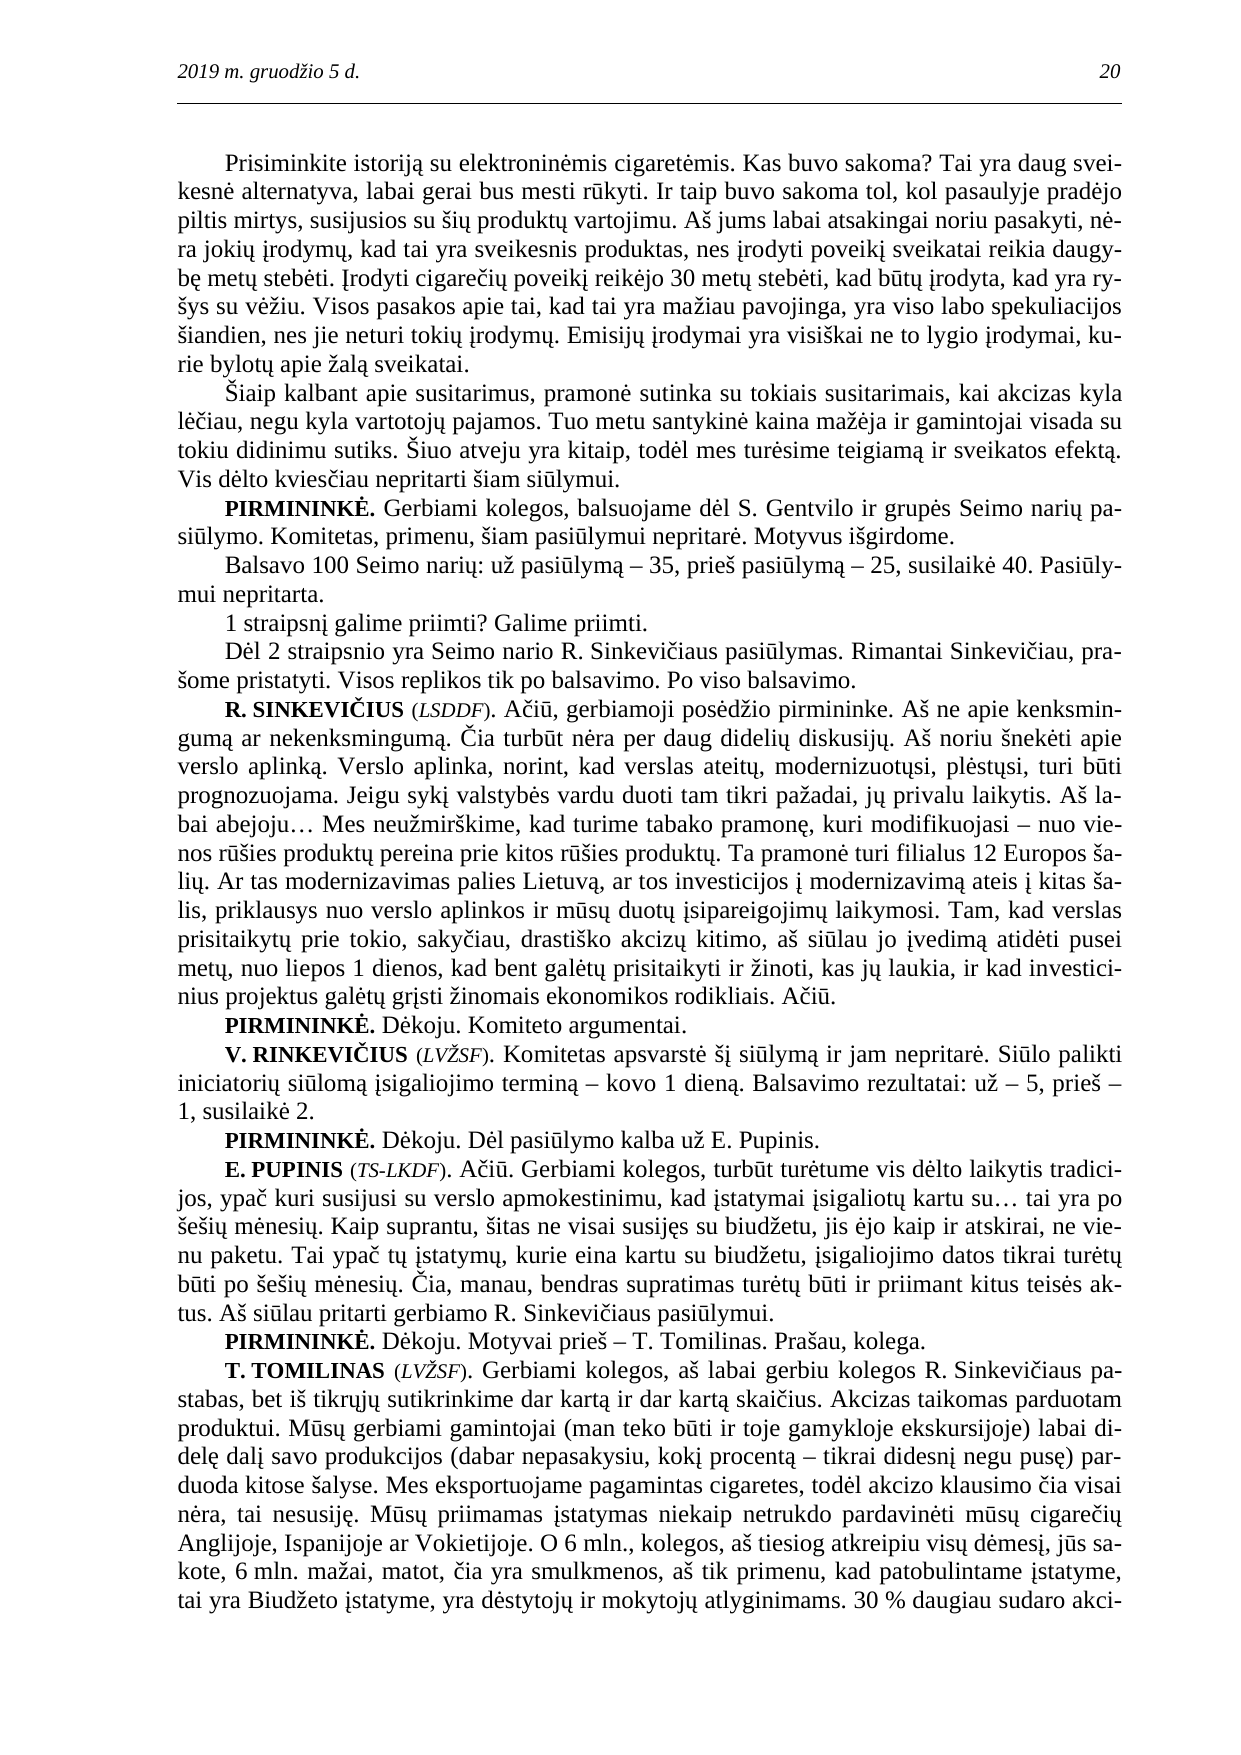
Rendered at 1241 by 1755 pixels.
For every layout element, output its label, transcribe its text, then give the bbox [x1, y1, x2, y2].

text E. PUPINIS (TS-LKDF). Ačiū. Ger­bia­mi ko­le­gos, tur­būt tu­rė­tu­me vis dėl­to lai­ky­tis tra­di­ci­jos, ypač ku­ri su­si­ju­si su ver­slo ap­mo­kes­ti­ni­mu, kad įsta­ty­mai įsi­ga­lio­tų kar­tu su… tai yra po še­šių mė­ne­sių. Kaip su­pran­tu, ši­tas ne vi­sai su­si­jęs su biu­dže­tu, jis ėjo kaip ir at­ski­rai, ne vie­nu pa­ke­tu. Tai ypač tų įsta­ty­mų, ku­rie ei­na kar­tu su biu­dže­tu, įsi­ga­lio­ji­mo da­tos tik­rai tu­rė­tų bū­ti po še­šių mė­ne­sių. Čia, ma­nau, ben­dras su­pra­ti­mas tu­rė­tų bū­ti ir pri­imant ki­tus tei­sės ak­tus. Aš siū­lau pri­tar­ti ger­bia­mo R. Sin­ke­vi­čiaus pa­siū­ly­mui. [177, 1154, 1122, 1326]
text Bal­sa­vo 100 Sei­mo na­rių: už pa­siū­ly­mą – 35, prieš pa­siū­ly­mą – 25, su­si­lai­kė 40. Pa­siū­ly­mui ne­pri­tar­ta. [177, 550, 1122, 608]
text PIRMININKĖ. Dė­ko­ju. Mo­ty­vai prieš – T. To­mi­li­nas. Pra­šau, ko­le­ga. [177, 1326, 1122, 1355]
text V. RINKEVIČIUS (LVŽSF). Ko­mi­te­tas ap­svars­tė šį siū­ly­mą ir jam ne­pri­ta­rė. Siū­lo pa­lik­ti ini­cia­to­rių siū­lo­mą įsi­ga­lio­ji­mo ter­mi­ną – ko­vo 1 die­ną. Bal­sa­vi­mo re­zul­ta­tai: už – 5, prieš – 1, su­si­lai­kė 2. [177, 1039, 1122, 1125]
text PIRMININKĖ. Ger­bia­mi ko­le­gos, bal­suo­ja­me dėl S. Gent­vi­lo ir gru­pės Sei­mo na­rių pa­siū­ly­mo. Ko­mi­te­tas, pri­me­nu, šiam pa­siū­ly­mui ne­pri­ta­rė. Mo­ty­vus iš­gir­do­me. [177, 493, 1122, 550]
text T. TOMILINAS (LVŽSF). Ger­bia­mi ko­le­gos, aš la­bai ger­biu ko­le­gos R. Sin­ke­vi­čiaus pa­sta­bas, bet iš tik­rų­jų su­tik­rin­ki­me dar kar­tą ir dar kar­tą skai­čius. Ak­ci­zas tai­ko­mas par­duo­tam pro­duk­tui. Mū­sų ger­bia­mi ga­min­to­jai (man te­ko bū­ti ir to­je ga­myk­lo­je eks­kur­si­jo­je) la­bai di­de­lę da­lį sa­vo pro­duk­ci­jos (da­bar ne­pa­sa­ky­siu, ko­kį pro­cen­tą – tik­rai di­des­nį ne­gu pu­sę) par­duo­da ki­to­se ša­ly­se. Mes eks­por­tuo­ja­me pa­ga­min­tas ci­ga­re­tes, to­dėl ak­ci­zo klau­si­mo čia vi­sai nė­ra, tai ne­su­si­ję. Mū­sų pri­ima­mas įsta­ty­mas nie­kaip ne­truk­do par­da­vi­nė­ti mū­sų ci­ga­re­čių An­gli­jo­je, Is­pa­ni­jo­je ar Vo­kie­ti­jo­je. O 6 mln., ko­le­gos, aš tie­siog at­krei­piu vi­sų dė­me­sį, jūs sa­ko­te, 6 mln. ma­žai, ma­tot, čia yra smul­kme­nos, aš tik pri­me­nu, kad pa­to­bu­lin­ta­me įsta­ty­me, tai yra Biu­dže­to įsta­ty­me, yra dės­ty­to­jų ir mo­ky­to­jų at­ly­gi­ni­mams. 30 % dau­giau su­da­ro ak­ci­ [177, 1355, 1122, 1614]
text R. SINKEVIČIUS (LSDDF). Ačiū, ger­bia­mo­ji po­sė­džio pir­mi­nin­ke. Aš ne apie kenks­min­gu­mą ar ne­kenks­min­gu­mą. Čia tur­būt nė­ra per daug di­de­lių dis­ku­si­jų. Aš no­riu šne­kė­ti apie ver­slo ap­lin­ką. Ver­slo ap­lin­ka, no­rint, kad ver­slas at­ei­tų, mo­der­ni­zuo­tų­si, plės­tų­si, tu­ri bū­ti prog­no­zuo­ja­ma. Jei­gu sy­kį vals­ty­bės var­du duo­ti tam tik­ri pa­ža­dai, jų pri­va­lu lai­ky­tis. Aš la­bai abe­jo­ju… Mes ne­už­mirš­ki­me, kad tu­ri­me ta­ba­ko pra­mo­nę, ku­ri mo­di­fi­kuo­ja­si – nuo vie­nos rū­šies pro­duk­tų per­ei­na prie ki­tos rū­šies pro­duk­tų. Ta pra­mo­nė tu­ri fi­lia­lus 12 Eu­ro­pos ša­lių. Ar tas mo­der­ni­za­vi­mas pa­lies Lie­tu­vą, ar tos in­ves­ti­ci­jos į mo­der­ni­za­vi­mą at­eis į ki­tas ša­lis, pri­klau­sys nuo ver­slo ap­lin­kos ir mū­sų duo­tų įsi­pa­rei­go­ji­mų lai­ky­mo­si. Tam, kad ver­slas pri­si­tai­ky­tų prie to­kio, sa­ky­čiau, dras­tiš­ko ak­ci­zų ki­ti­mo, aš siū­lau jo įve­di­mą ati­dė­ti pu­sei me­tų, nuo lie­pos 1 die­nos, kad bent ga­lė­tų pri­si­tai­ky­ti ir ži­no­ti, kas jų lau­kia, ir kad in­ves­ti­ci­nius pro­jek­tus ga­lė­tų grįs­ti ži­no­mais eko­no­mi­ko­s ro­dik­liais. Ačiū. [177, 694, 1122, 1010]
text PIRMININKĖ. Dė­ko­ju. Ko­mi­te­to ar­gu­men­tai. [177, 1010, 1122, 1039]
text Šiaip kal­bant apie su­si­ta­ri­mus, pra­mo­nė su­tin­ka su to­kiais su­si­ta­ri­mais, kai ak­ci­zas ky­la lė­čiau, ne­gu ky­la var­to­to­jų pa­ja­mos. Tuo me­tu san­ty­ki­nė kai­na ma­žė­ja ir ga­min­to­jai vi­sa­da su to­kiu di­di­ni­mu su­tiks. Šiuo at­ve­ju yra ki­taip, to­dėl mes tu­rė­si­me tei­gia­mą ir svei­ka­tos efek­tą. Vis dėl­to kvies­čiau ne­pri­tar­ti šiam siū­ly­mui. [177, 378, 1122, 493]
text Dėl 2 straips­nio yra Sei­mo na­rio R. Sin­ke­vi­čiaus pa­siū­ly­mas. Ri­man­tai Sin­ke­vi­čiau, pra­šo­me pri­sta­ty­ti. Vi­sos re­pli­kos tik po bal­sa­vi­mo. Po vi­so bal­sa­vi­mo. [177, 636, 1122, 694]
text 1 straips­nį ga­li­me pri­im­ti? Ga­li­me pri­im­ti. [177, 608, 1122, 636]
text Pri­si­min­ki­te is­to­ri­ją su elek­tro­ni­nė­mis ci­ga­re­tė­mis. Kas bu­vo sa­ko­ma? Tai yra daug svei­kes­nė al­ter­na­ty­va, la­bai ge­rai bus mes­ti rū­ky­ti. Ir taip bu­vo sa­ko­ma tol, kol pa­sau­ly­je pra­dė­jo pil­tis mir­tys, su­si­ju­sios su šių pro­duk­tų var­to­ji­mu. Aš jums la­bai at­sa­kin­gai no­riu pa­sa­ky­ti, nė­ra jo­kių įro­dy­mų, kad tai yra svei­kes­nis pro­duk­tas, nes įro­dy­ti po­vei­kį svei­ka­tai rei­kia dau­gy­bę me­tų ste­bė­ti. Įro­dy­ti ci­ga­re­čių po­vei­kį rei­kė­jo 30 me­tų ste­bė­ti, kad bū­tų įro­dy­ta, kad yra ry­šys su vė­žiu. Vi­sos pa­sa­kos apie tai, kad tai yra ma­žiau pa­vo­jin­ga, yra vi­so la­bo spe­ku­lia­ci­jos šian­dien, nes jie ne­tu­ri to­kių įro­dy­mų. Emi­si­jų įro­dy­mai yra vi­siš­kai ne to ly­gio įro­dy­mai, ku­rie by­lo­tų apie ža­lą svei­ka­tai. [177, 148, 1122, 378]
text PIRMININKĖ. Dė­ko­ju. Dėl pa­siū­ly­mo kal­ba už E. Pu­pi­nis. [177, 1125, 1122, 1154]
